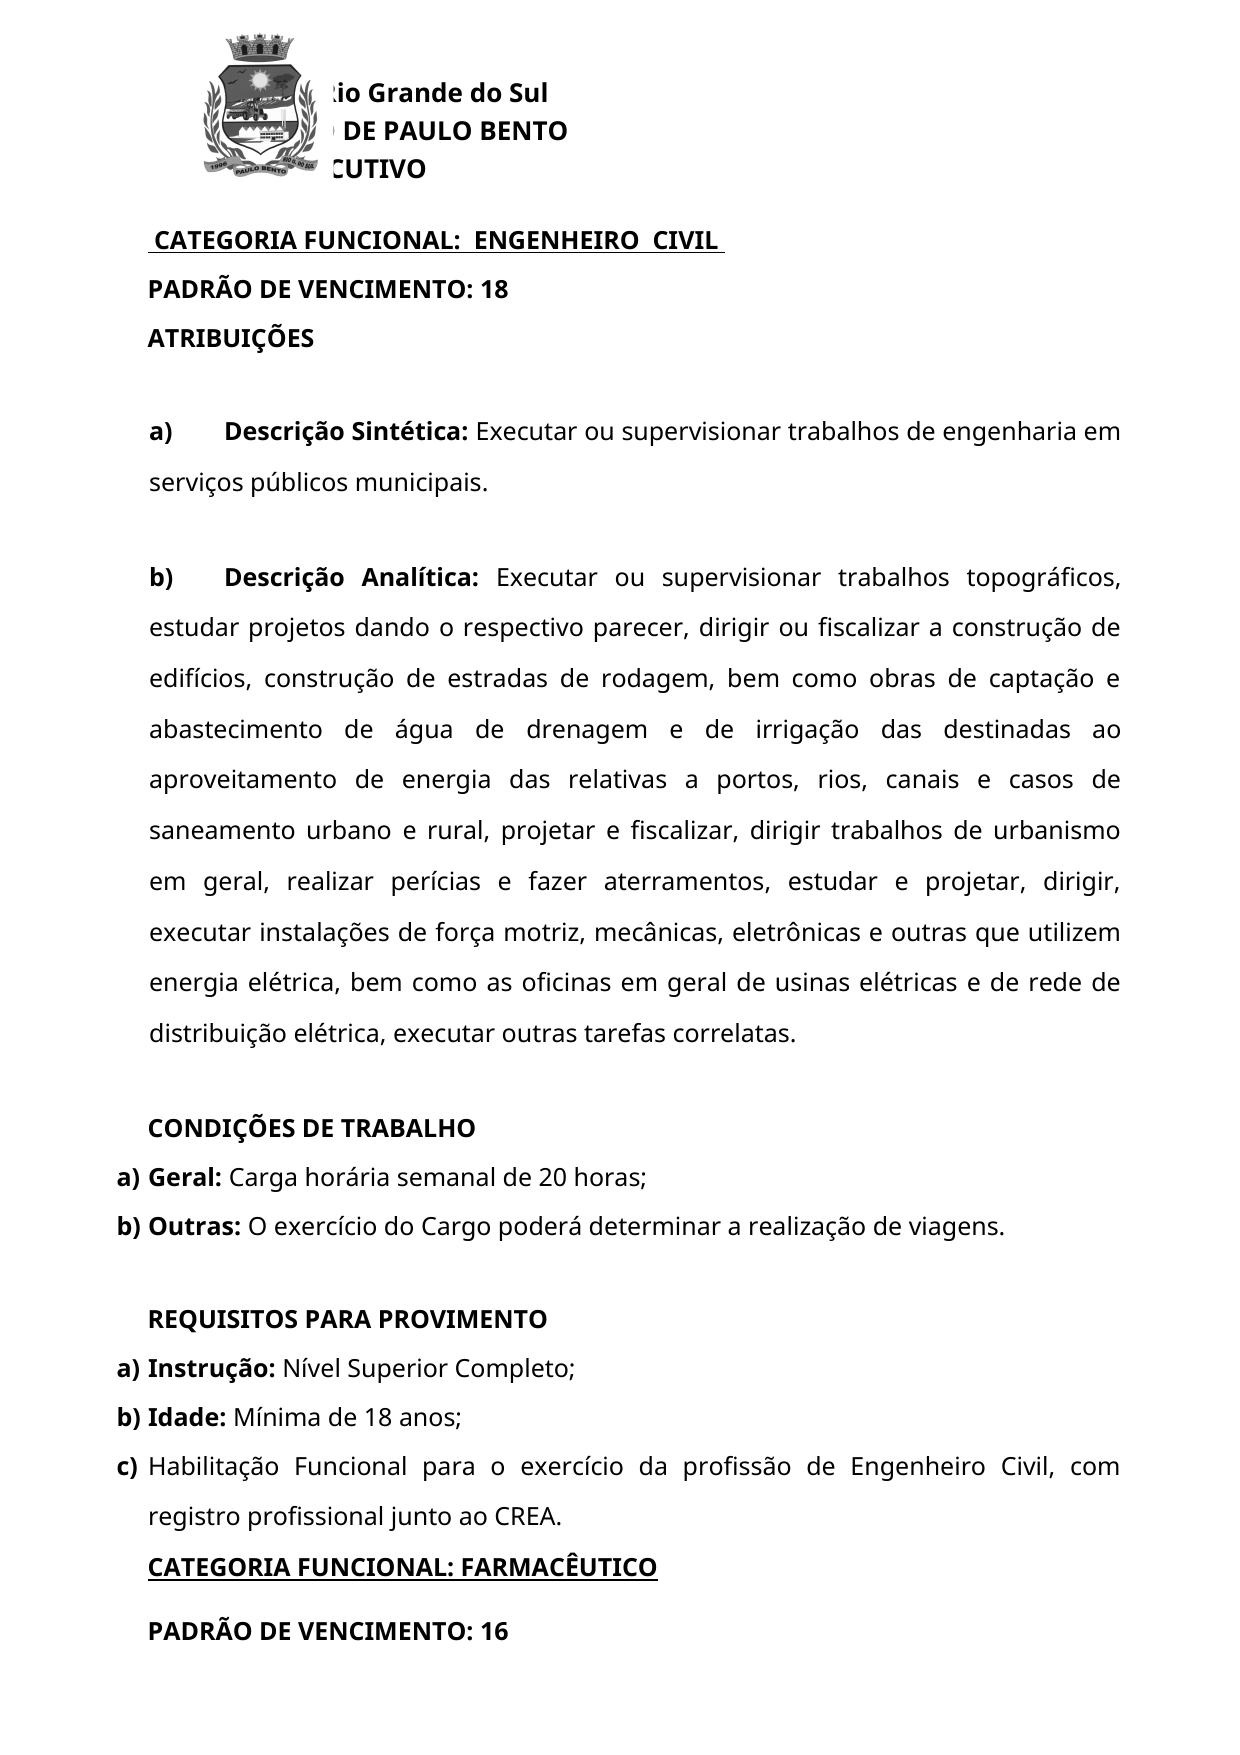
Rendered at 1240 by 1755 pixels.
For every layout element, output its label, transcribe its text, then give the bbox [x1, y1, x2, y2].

list Descrição Sintética: Executar ou supervisionar trabalhos de engenharia em serviços públicos municipais. [149, 414, 1122, 498]
text ATRIBUIÇÕES [147, 321, 1122, 355]
text PADRÃO DE VENCIMENTO: 16 [147, 1614, 1122, 1648]
list Descrição Analítica: Executar ou supervisionar trabalhos topográficos, estudar projetos dando o respectivo parecer, dirigir ou fiscalizar a construção de edifícios, construção de estradas de rodagem, bem como obras de captação e abastecimento de água de drenagem e de irrigação das destinadas ao aproveitamento de energia das relativas a portos, rios, canais e casos de saneamento urbano e rural, projetar e fiscalizar, dirigir trabalhos de urbanismo em geral, realizar perícias e fazer aterramentos, estudar e projetar, dirigir, executar instalações de força motriz, mecânicas, eletrônicas e outras que utilizem energia elétrica, bem como as oficinas em geral de usinas elétricas e de rede de distribuição elétrica, executar outras tarefas correlatas. [149, 559, 1122, 1050]
list Idade: Mínima de 18 anos; [116, 1399, 1122, 1433]
text CONDIÇÕES DE TRABALHO [147, 1111, 1122, 1144]
text PADRÃO DE VENCIMENTO: 18 [147, 272, 1122, 306]
list Outras: O exercício do Cargo poderá determinar a realização de viagens. [116, 1208, 1122, 1242]
list Habilitação Funcional para o exercício da profissão de Engenheiro Civil, com registro profissional junto ao CREA. [116, 1448, 1122, 1533]
text REQUISITOS PARA PROVIMENTO [147, 1301, 1122, 1336]
text CATEGORIA FUNCIONAL: FARMACÊUTICO [147, 1550, 1122, 1584]
list Instrução: Nível Superior Completo; [116, 1350, 1122, 1384]
text CATEGORIA FUNCIONAL: ENGENHEIRO CIVIL [147, 223, 1122, 257]
list Geral: Carga horária semanal de 20 horas; [116, 1159, 1122, 1193]
